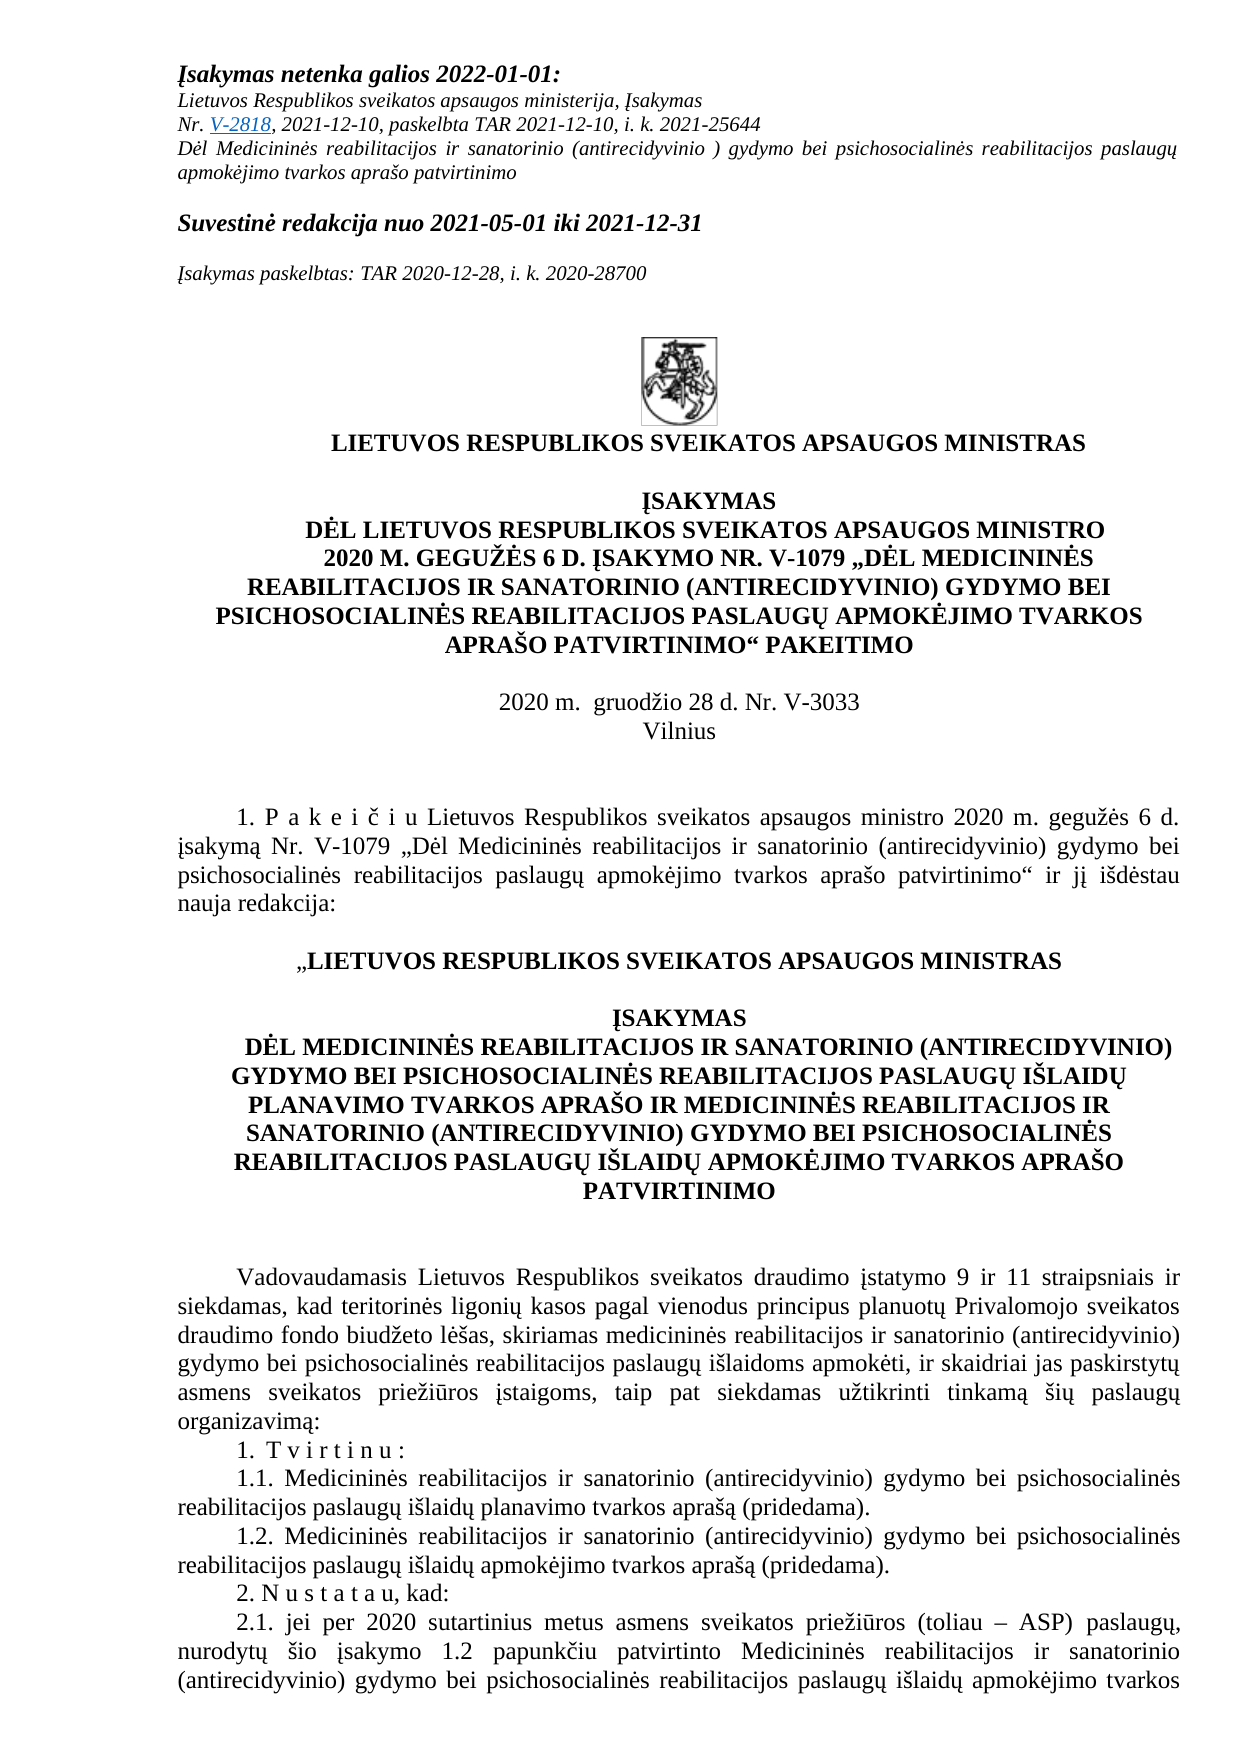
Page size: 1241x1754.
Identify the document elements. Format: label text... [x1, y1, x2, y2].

text Vadovaudamasis Lietuvos Respublikos sveikatos draudimo įstatymo 9 ir 11 straipsniais ir siekdamas, kad teritorinės ligonių kasos pagal vienodus principus planuotų Privalomojo sveikatos draudimo fondo biudžeto lėšas, skiriamas medicininės reabilitacijos ir sanatorinio (antirecidyvinio) gydymo bei psichosocialinės reabilitacijos paslaugų išlaidoms apmokėti, ir skaidriai jas paskirstytų asmens sveikatos priežiūros įstaigoms, taip pat siekdamas užtikrinti tinkamą šių paslaugų organizavimą: [177, 1262, 1181, 1435]
text „LIETUVOS RESPUBLIKOS SVEIKATOS APSAUGOS MINISTRAS [177, 946, 1181, 975]
text 2.1. jei per 2020 sutartinius metus asmens sveikatos priežiūros (toliau – ASP) paslaugų, nurodytų šio įsakymo 1.2 papunkčiu patvirtinto Medicininės reabilitacijos ir sanatorinio (antirecidyvinio) gydymo bei psichosocialinės reabilitacijos paslaugų išlaidų apmokėjimo tvarkos [177, 1607, 1181, 1693]
text Įsakymas paskelbtas: TAR 2020-12-28, i. k. 2020-28700 [177, 261, 1181, 285]
text Įsakymas netenka galios 2022-01-01: [177, 59, 1181, 88]
text ĮSAKYMAS [177, 1003, 1181, 1032]
text 1. T v i r t i n u : [177, 1435, 1181, 1463]
text Suvestinė redakcija nuo 2021-05-01 iki 2021-12-31 [177, 208, 1181, 237]
text DĖL LIETUVOS RESPUBLIKOS SVEIKATOS APSAUGOS MINISTRO [177, 515, 1181, 543]
text 2020 M. GEGUŽĖS 6 D. ĮSAKYMO NR. V-1079 „DĖL MEDICININĖS REABILITACIJOS IR SANATORINIO (ANTIRECIDYVINIO) GYDYMO BEI PSICHOSOCIALINĖS REABILITACIJOS PASLAUGŲ APMOKĖJIMO TVARKOS APRAŠO PATVIRTINIMO“ PAKEITIMO [177, 543, 1181, 658]
text Dėl Medicininės reabilitacijos ir sanatorinio (antirecidyvinio ) gydymo bei psichosocialinės reabilitacijos paslaugų apmokėjimo tvarkos aprašo patvirtinimo [177, 136, 1181, 184]
text 2. N u s t a t a u, kad: [177, 1578, 1181, 1607]
text DĖL MEDICININĖS REABILITACIJOS IR SANATORINIO (ANTIRECIDYVINIO) GYDYMO BEI PSICHOSOCIALINĖS REABILITACIJOS PASLAUGŲ IŠLAIDŲ PLANAVIMO TVARKOS APRAŠO IR MEDICININĖS REABILITACIJOS IR SANATORINIO (ANTIRECIDYVINIO) GYDYMO BEI PSICHOSOCIALINĖS REABILITACIJOS PASLAUGŲ IŠLAIDŲ APMOKĖJIMO TVARKOS APRAŠO PATVIRTINIMO [177, 1032, 1181, 1205]
text Lietuvos Respublikos sveikatos apsaugos ministerija, Įsakymas [177, 88, 1181, 112]
text ĮSAKYMAS [177, 486, 1181, 515]
text 2020 m. gruodžio 28 d. Nr. V-3033 [177, 687, 1181, 716]
text LIETUVOS RESPUBLIKOS SVEIKATOS APSAUGOS MINISTRAS [177, 428, 1181, 457]
text 1.1. Medicininės reabilitacijos ir sanatorinio (antirecidyvinio) gydymo bei psichosocialinės reabilitacijos paslaugų išlaidų planavimo tvarkos aprašą (pridedama). [177, 1463, 1181, 1521]
text Nr. V-2818, 2021-12-10, paskelbta TAR 2021-12-10, i. k. 2021-25644 [177, 112, 1181, 136]
text 1. P a k e i č i u Lietuvos Respublikos sveikatos apsaugos ministro 2020 m. gegužės 6 d. įsakymą Nr. V-1079 „Dėl Medicininės reabilitacijos ir sanatorinio (antirecidyvinio) gydymo bei psichosocialinės reabilitacijos paslaugų apmokėjimo tvarkos aprašo patvirtinimo“ ir jį išdėstau nauja redakcija: [177, 802, 1181, 917]
text Vilnius [177, 716, 1181, 745]
text 1.2. Medicininės reabilitacijos ir sanatorinio (antirecidyvinio) gydymo bei psichosocialinės reabilitacijos paslaugų išlaidų apmokėjimo tvarkos aprašą (pridedama). [177, 1521, 1181, 1578]
